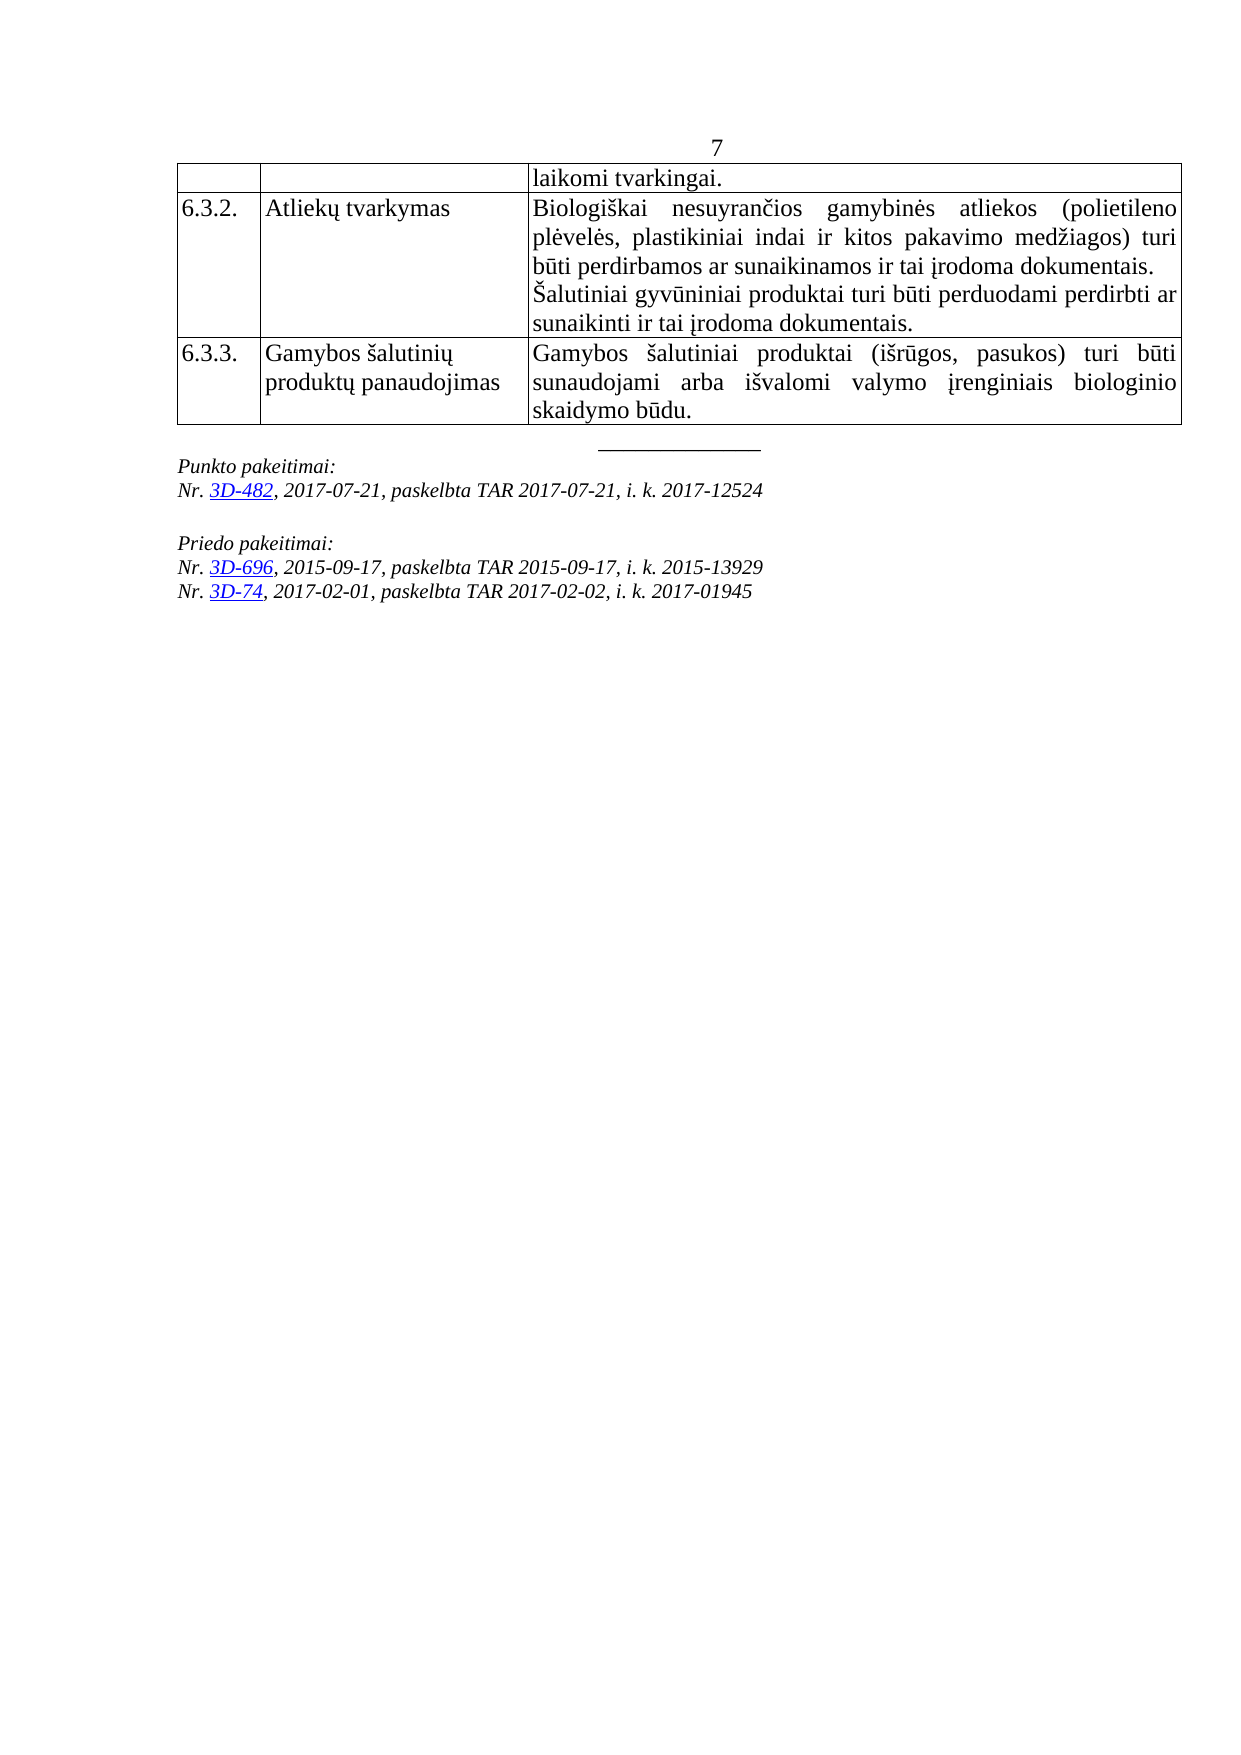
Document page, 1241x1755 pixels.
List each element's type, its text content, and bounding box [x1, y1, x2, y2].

table_cell 6.3.2. [178, 193, 260, 337]
text Nr. 3D-74, 2017-02-01, paskelbta TAR 2017-02-02, i. k. 2017-01945 [177, 579, 1181, 603]
text Punkto pakeitimai: [177, 454, 1181, 478]
table_cell 6.3.3. [178, 338, 260, 424]
text Priedo pakeitimai: [177, 531, 1181, 555]
text _____________ [177, 425, 1181, 454]
text Nr. 3D-482, 2017-07-21, paskelbta TAR 2017-07-21, i. k. 2017-12524 [177, 478, 1181, 502]
table_cell Biologiškai nesuyrančios gamybinės atliekos (polietileno plėvelės, plastikiniai indai ir kitos pakavimo medžiagos) turi būti perdirbamos ar sunaikinamos ir tai įrodoma dokumentais. Šalutiniai gyvūniniai produktai turi būti perduodami perdirbti ar sunaikinti ir tai įrodoma dokumentais. [529, 193, 1181, 337]
table_cell laikomi tvarkingai. [529, 164, 1181, 192]
table_cell Gamybos šalutiniai produktai (išrūgos, pasukos) turi būti sunaudojami arba išvalomi valymo įrenginiais biologinio skaidymo būdu. [529, 338, 1181, 424]
table_cell Atliekų tvarkymas [261, 193, 528, 337]
text Nr. 3D-696, 2015-09-17, paskelbta TAR 2015-09-17, i. k. 2015-13929 [177, 555, 1181, 579]
table_cell [178, 164, 260, 192]
table_cell Gamybos šalutinių produktų panaudojimas [261, 338, 528, 424]
table_cell [261, 164, 528, 192]
